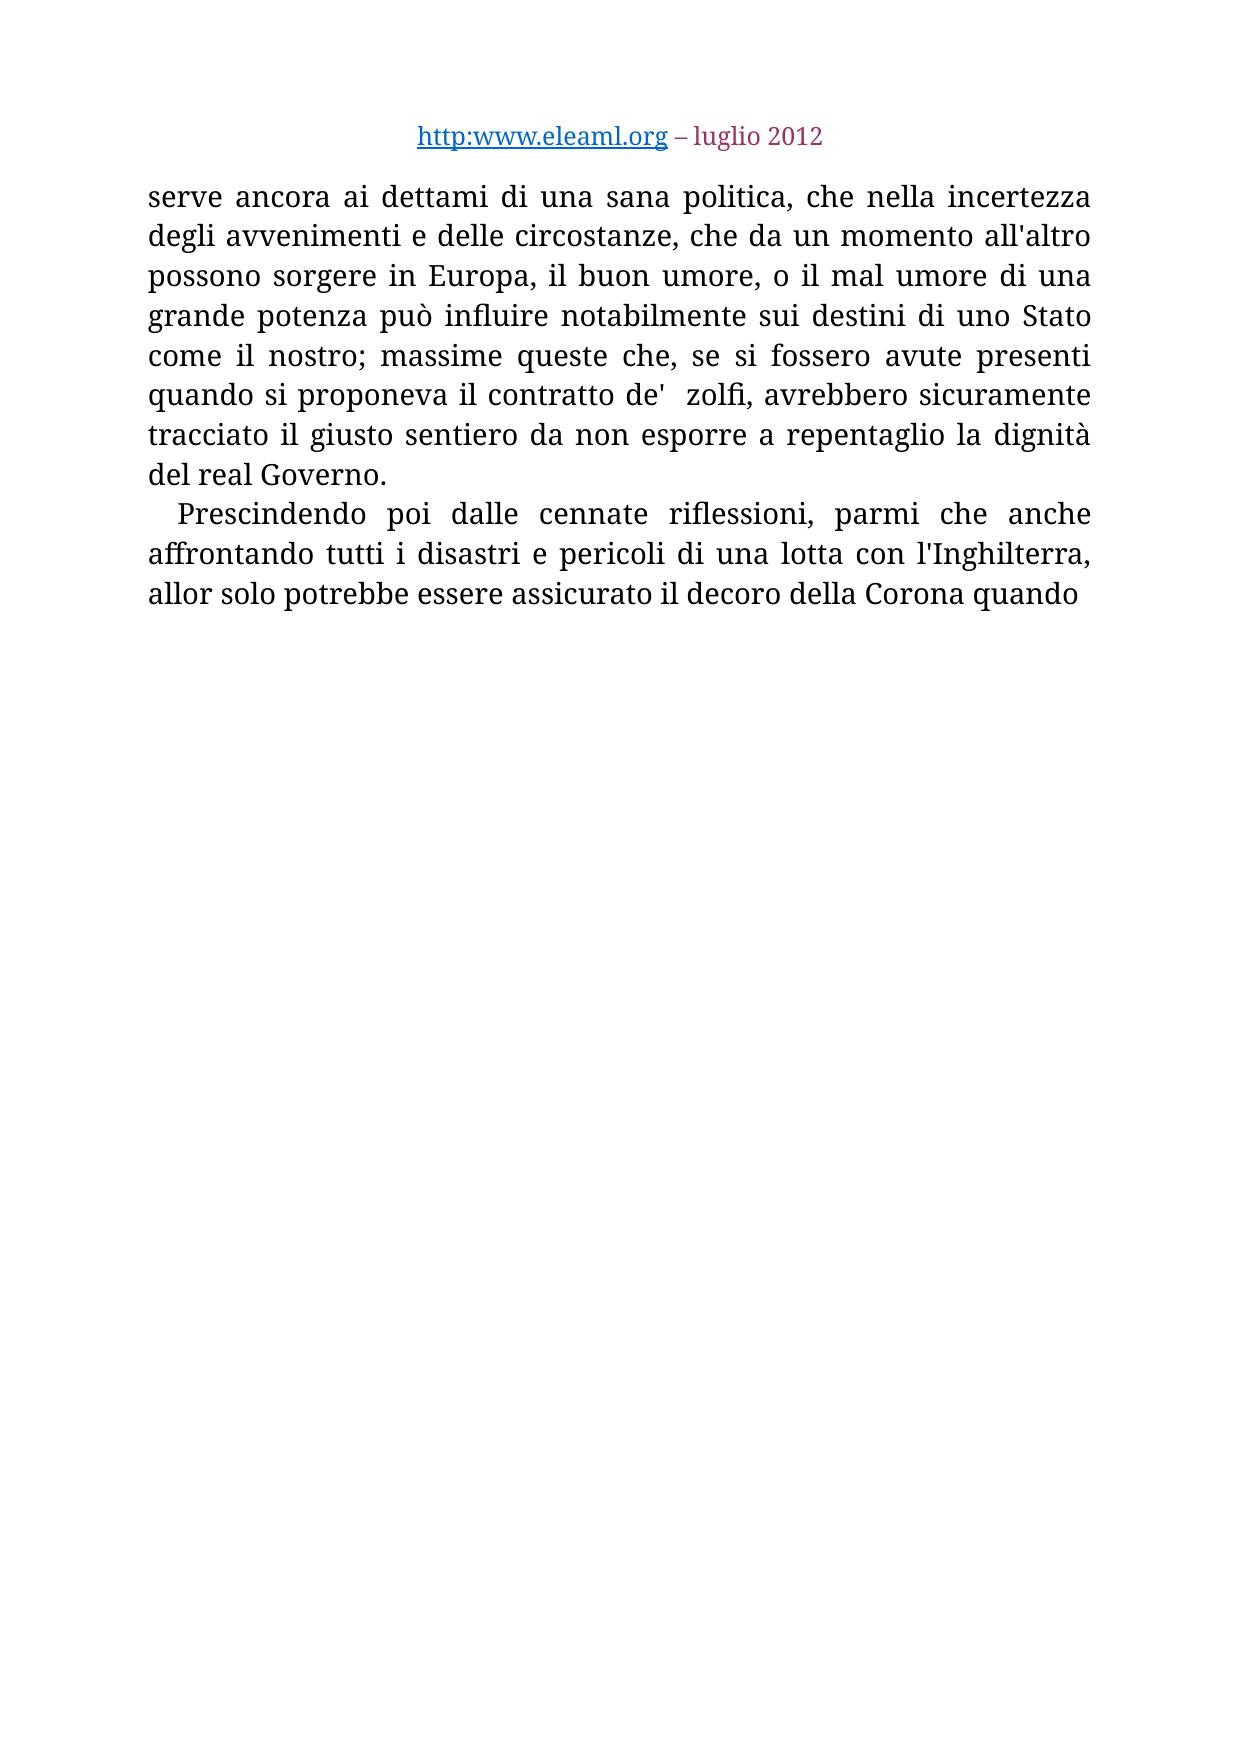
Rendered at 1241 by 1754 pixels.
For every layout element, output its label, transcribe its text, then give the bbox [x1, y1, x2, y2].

text Prescindendo poi dalle cennate riflessioni, parmi che anche affrontando tutti i disastri e pericoli di una lotta con l'Inghilterra, allor solo potrebbe essere assicurato il decoro della Corona quando [148, 493, 1093, 613]
text serve ancora ai dettami di una sana politica, che nella incertezza degli avvenimenti e delle circostanze, che da un momento all'altro possono sorgere in Europa, il buon umore, o il mal umore di una grande potenza può influire notabilmente sui destini di uno Stato come il nostro; massime queste che, se si fossero avute presenti quando si proponeva il contratto de' zolfi, avrebbero sicuramente tracciato il giusto sentiero da non esporre a repentaglio la dignità del real Governo. [148, 176, 1093, 493]
